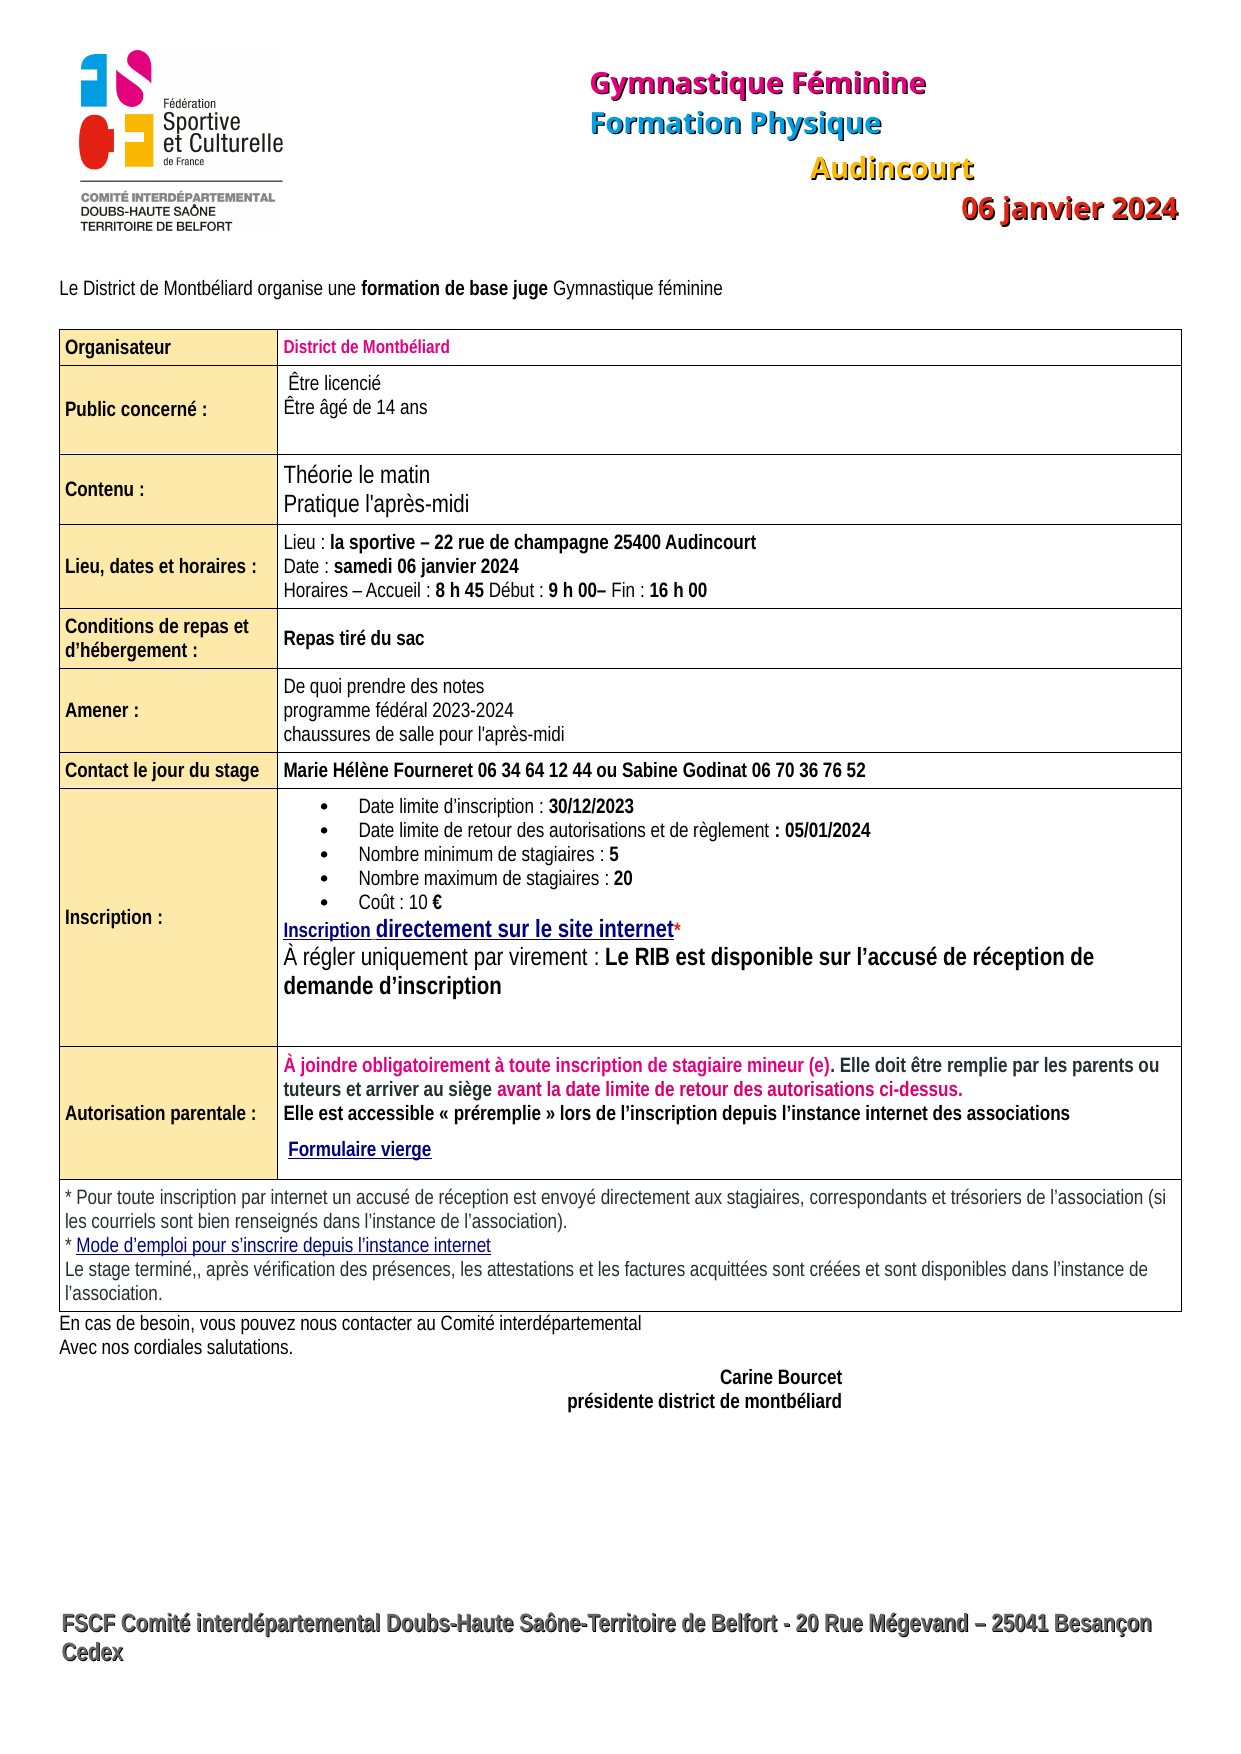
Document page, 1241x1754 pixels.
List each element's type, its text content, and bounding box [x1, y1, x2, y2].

table_header Organisateur [60, 330, 277, 365]
table_cell Contact le jour du stage [60, 753, 277, 787]
table_cell Lieu, dates et horaires : [60, 525, 277, 608]
text Le District de Montbéliard organise une formation de base juge Gymnastique féminine [59, 276, 1181, 299]
table_cell Être licencié Être âgé de 14 ans [278, 366, 1181, 453]
table_cell De quoi prendre des notes programme fédéral 2023-2024 chaussures de salle pour l'après-midi [278, 669, 1181, 752]
table_cell Inscription : [60, 789, 277, 1046]
table_cell Contenu : [60, 455, 277, 524]
table_cell À joindre obligatoirement à toute inscription de stagiaire mineur (e). Elle doit être remplie par les parents ou tuteurs et arriver au siège avant la date limite de retour des autorisations ci-dessus. Elle est accessible « préremplie » lors de l’inscription depuis l’instance internet des associations Formulaire vierge [278, 1047, 1181, 1179]
table_cell Repas tiré du sac [278, 609, 1181, 668]
table_header [848, 1359, 1169, 1454]
table_cell Lieu : la sportive – 22 rue de champagne 25400 Audincourt Date : samedi 06 janvier 2024 Horaires – Accueil : 8 h 45 Début : 9 h 00– Fin : 16 h 00 [278, 525, 1181, 608]
table_cell Public concerné : [60, 366, 277, 453]
table_header District de Montbéliard [278, 330, 1181, 365]
table_cell * Pour toute inscription par internet un accusé de réception est envoyé directement aux stagiaires, correspondants et trésoriers de l’association (si les courriels sont bien renseignés dans l’instance de l’association). * Mode d’emploi pour s’inscrire depuis l’instance internet Le stage terminé,, après vérification des présences, les attestations et les factures acquittées sont créées et sont disponibles dans l’instance de l’association. [60, 1180, 1181, 1311]
table_cell Amener : [60, 669, 277, 752]
table_cell Conditions de repas et d’hébergement : [60, 609, 277, 668]
table_cell Date limite d’inscription : 30/12/2023 Date limite de retour des autorisations et de règlement : 05/01/2024 Nombre minimum de stagiaires : 5 Nombre maximum de stagiaires : 20 Coût : 10 € Inscription directement sur le site internet* À régler uniquement par virement : Le RIB est disponible sur l’accusé de réception de demande d’inscription [278, 789, 1181, 1046]
table_header Carine Bourcet présidente district de montbéliard [470, 1359, 848, 1418]
table_cell Théorie le matin Pratique l'après-midi [278, 455, 1181, 524]
text En cas de besoin, vous pouvez nous contacter au Comité interdépartemental Avec nos cordiales salutations. [59, 1312, 1181, 1359]
table_cell Autorisation parentale : [60, 1047, 277, 1179]
table_cell Marie Hélène Fourneret 06 34 64 12 44 ou Sabine Godinat 06 70 36 76 52 [278, 753, 1181, 787]
table_cell [470, 1419, 848, 1454]
